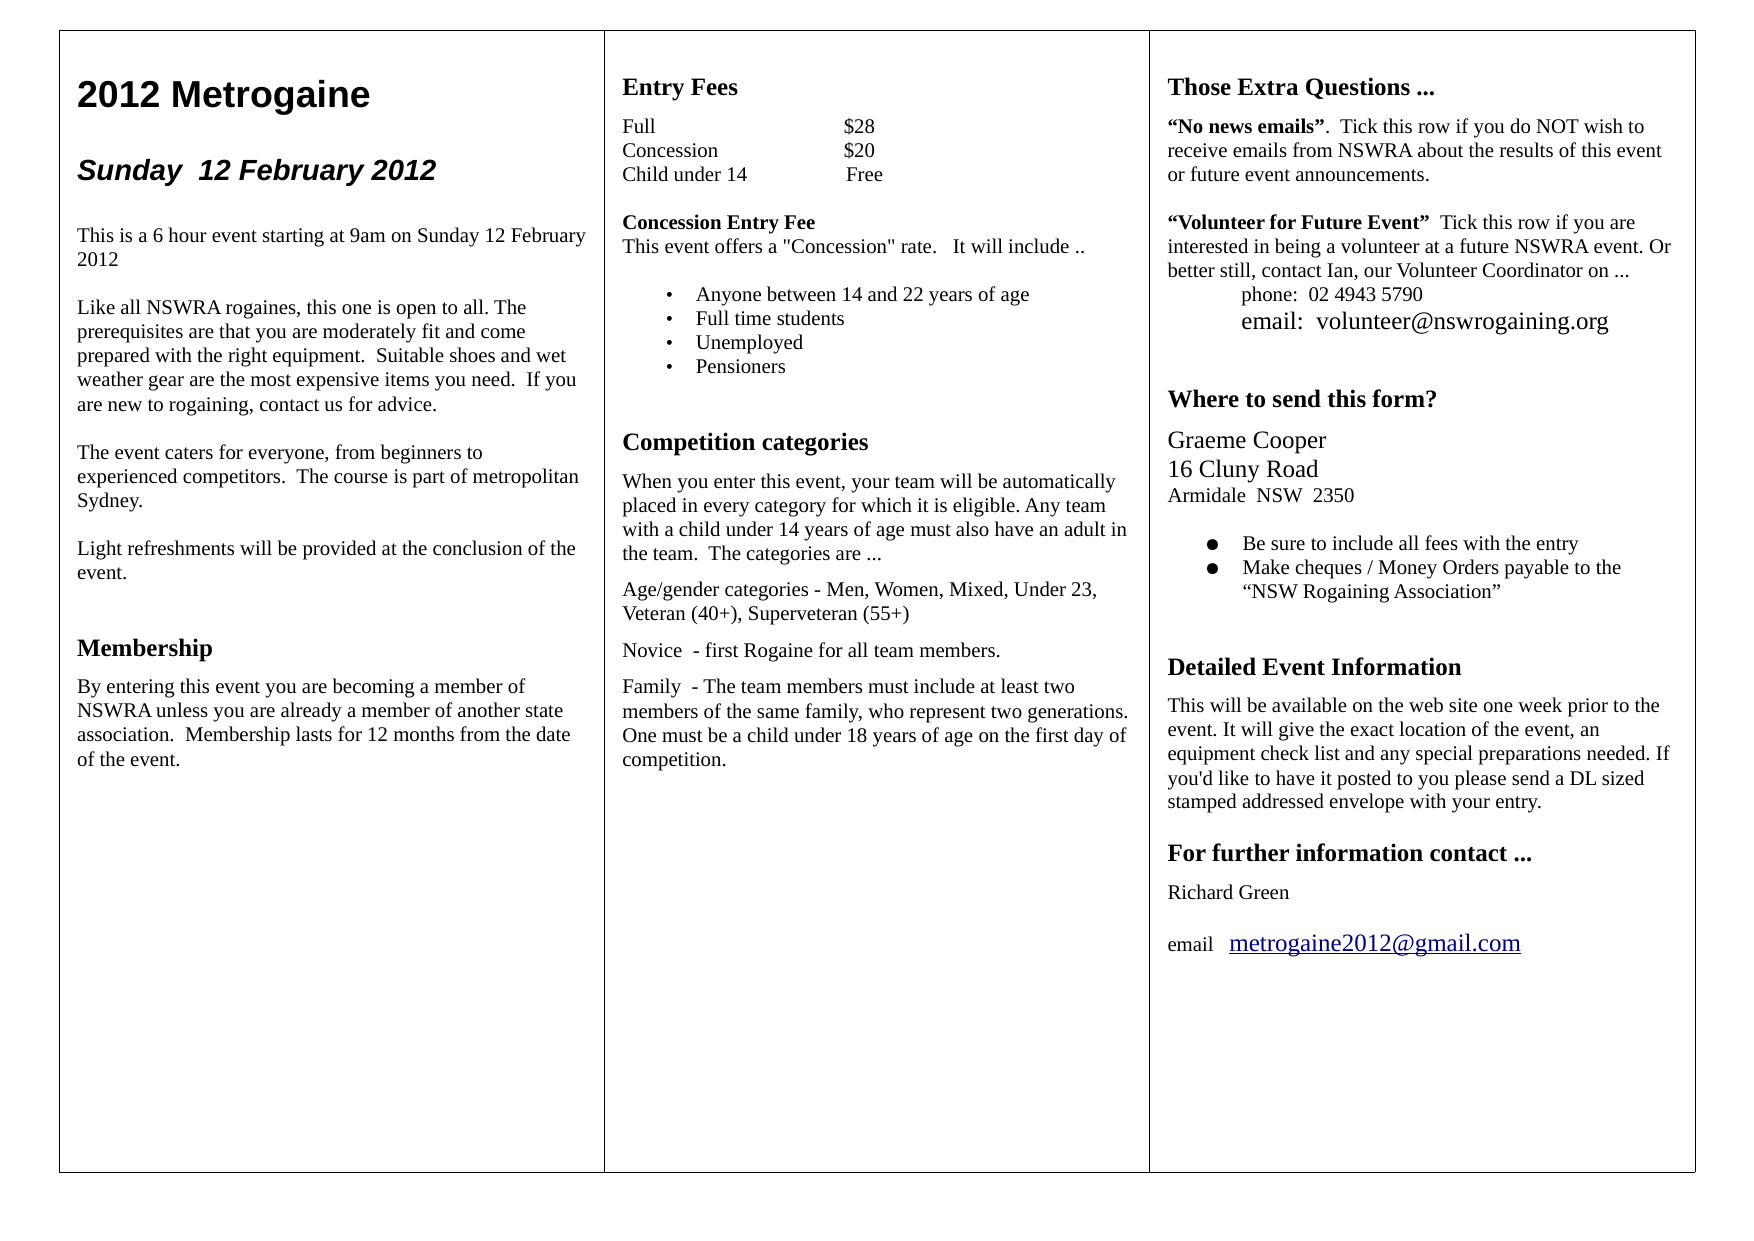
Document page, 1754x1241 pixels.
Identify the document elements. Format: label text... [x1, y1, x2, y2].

table_header Those Extra Questions ... “No news emails”. Tick this row if you do NOT wish to receive emails from NSWRA about the results of this event or future event announcements. “Volunteer for Future Event” Tick this row if you are interested in being a volunteer at a future NSWRA event. Or better still, contact Ian, our Volunteer Coordinator on ... phone: 02 4943 5790 email: volunteer@nswrogaining.org Where to send this form? Graeme Cooper 16 Cluny Road Armidale NSW 2350 Be sure to include all fees with the entry Make cheques / Money Orders payable to the “NSW Rogaining Association” Detailed Event Information This will be available on the web site one week prior to the event. It will give the exact location of the event, an equipment check list and any special preparations needed. If you'd like to have it posted to you please send a DL sized stamped addressed envelope with your entry. For further information contact ... Richard Green email metrogaine2012@gmail.com [1150, 31, 1695, 1172]
table_header Entry Fees Full $28 Concession $20 Child under 14 Free Concession Entry Fee This event offers a "Concession" rate. It will include .. Anyone between 14 and 22 years of age Full time students Unemployed Pensioners Competition categories When you enter this event, your team will be automatically placed in every category for which it is eligible. Any team with a child under 14 years of age must also have an adult in the team. The categories are ... Age/gender categories - Men, Women, Mixed, Under 23, Veteran (40+), Superveteran (55+) Novice - first Rogaine for all team members. Family - The team members must include at least two members of the same family, who represent two generations. One must be a child under 18 years of age on the first day of competition. [605, 31, 1149, 1172]
table_header 2012 Metrogaine Sunday 12 February 2012 This is a 6 hour event starting at 9am on Sunday 12 February 2012 Like all NSWRA rogaines, this one is open to all. The prerequisites are that you are moderately fit and come prepared with the right equipment. Suitable shoes and wet weather gear are the most expensive items you need. If you are new to rogaining, contact us for advice. The event caters for everyone, from beginners to experienced competitors. The course is part of metropolitan Sydney. Light refreshments will be provided at the conclusion of the event. Membership By entering this event you are becoming a member of NSWRA unless you are already a member of another state association. Membership lasts for 12 months from the date of the event. [60, 31, 604, 1172]
